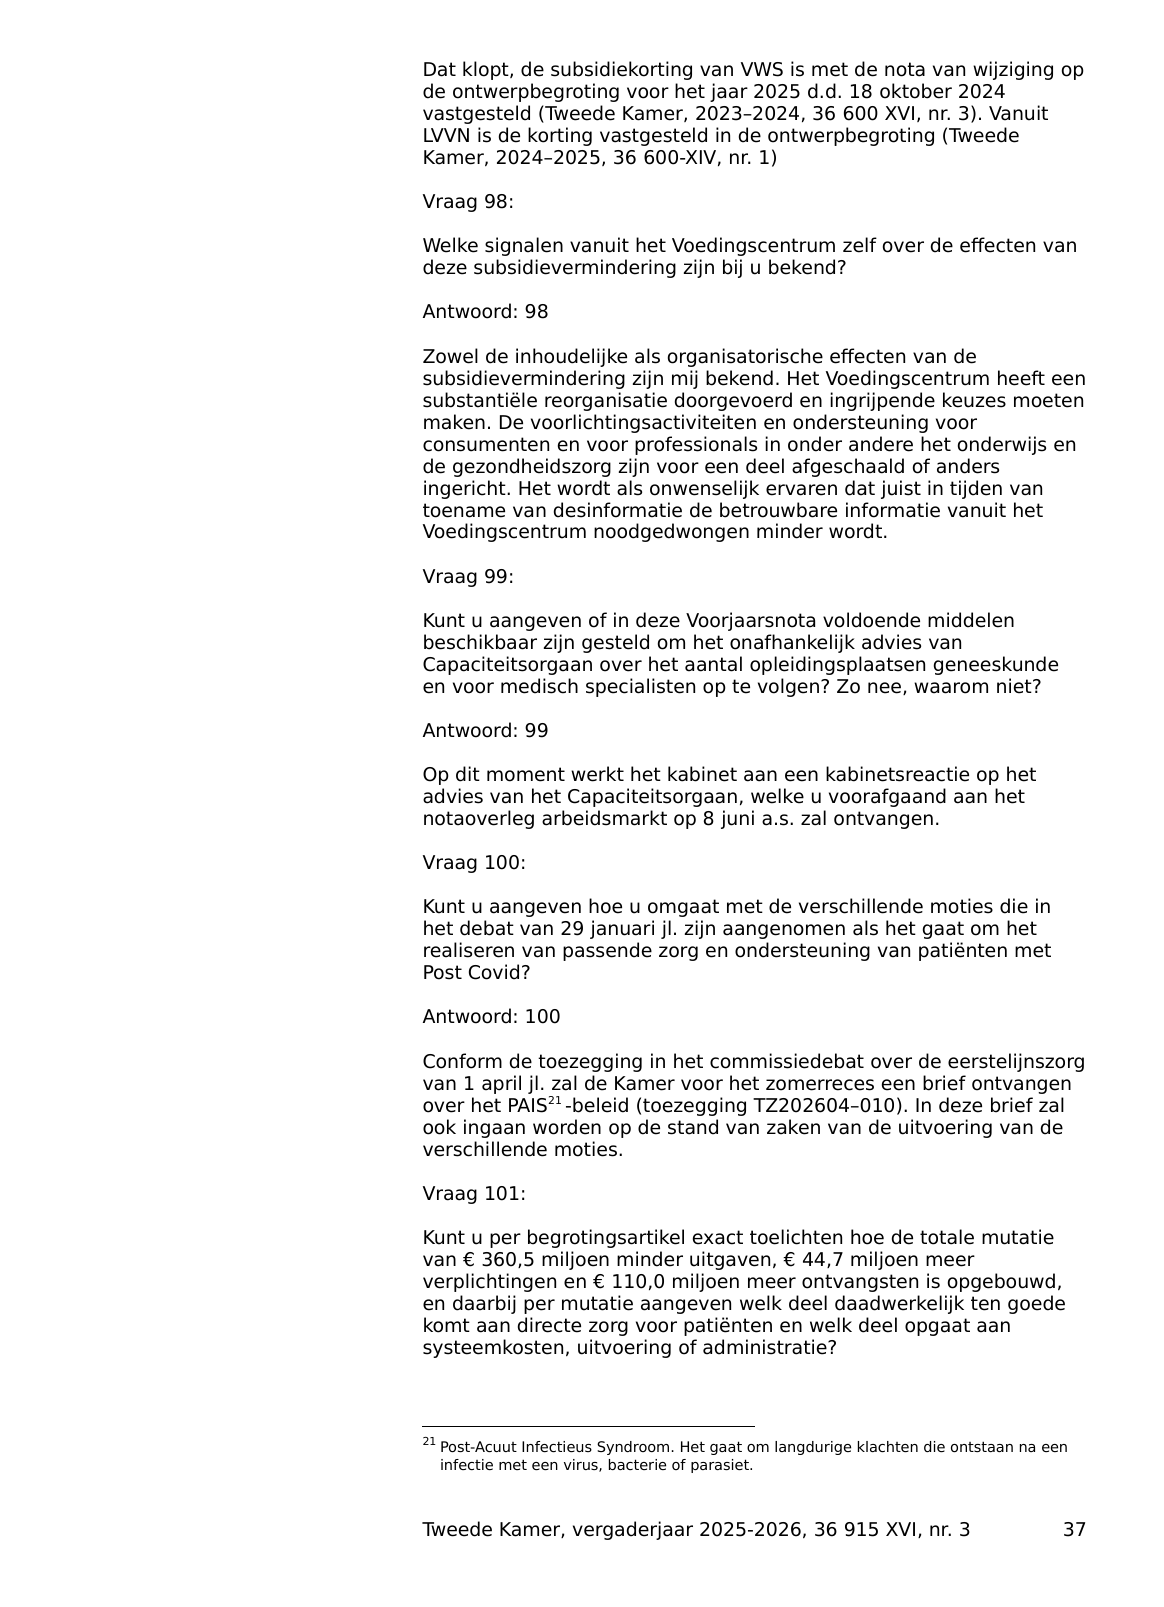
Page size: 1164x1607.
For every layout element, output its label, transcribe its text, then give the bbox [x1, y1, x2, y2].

text Antwoord: 100 [422, 1006, 1087, 1028]
text Kunt u aangeven of in deze Voorjaarsnota voldoende middelen beschikbaar zijn gesteld om het onafhankelijk advies van Capaciteitsorgaan over het aantal opleidingsplaatsen geneeskunde en voor medisch specialisten op te volgen? Zo nee, waarom niet? [422, 610, 1087, 698]
text Antwoord: 99 [422, 720, 1087, 742]
text Vraag 99: [422, 566, 1087, 588]
text Vraag 100: [422, 852, 1087, 874]
text Welke signalen vanuit het Voedingscentrum zelf over de effecten van deze subsidievermindering zijn bij u bekend? [422, 235, 1087, 279]
text Post-Acuut Infectieus Syndroom. Het gaat om langdurige klachten die ontstaan na een infectie met een virus, bacterie of parasiet. [422, 1435, 1087, 1474]
text Dat klopt, de subsidiekorting van VWS is met de nota van wijziging op de ontwerpbegroting voor het jaar 2025 d.d. 18 oktober 2024 vastgesteld (Tweede Kamer, 2023–2024, 36 600 XVI, nr. 3). Vanuit LVVN is de korting vastgesteld in de ontwerpbegroting (Tweede Kamer, 2024–2025, 36 600-XIV, nr. 1) [422, 59, 1087, 169]
text Vraag 101: [422, 1183, 1087, 1205]
text Vraag 98: [422, 191, 1087, 213]
text Antwoord: 98 [422, 301, 1087, 323]
text Kunt u per begrotingsartikel exact toelichten hoe de totale mutatie van € 360,5 miljoen minder uitgaven, € 44,7 miljoen meer verplichtingen en € 110,0 miljoen meer ontvangsten is opgebouwd, en daarbij per mutatie aangeven welk deel daadwerkelijk ten goede komt aan directe zorg voor patiënten en welk deel opgaat aan systeemkosten, uitvoering of administratie? [422, 1227, 1087, 1359]
text Kunt u aangeven hoe u omgaat met de verschillende moties die in het debat van 29 januari jl. zijn aangenomen als het gaat om het realiseren van passende zorg en ondersteuning van patiënten met Post Covid? [422, 896, 1087, 984]
text Zowel de inhoudelijke als organisatorische effecten van de subsidievermindering zijn mij bekend. Het Voedingscentrum heeft een substantiële reorganisatie doorgevoerd en ingrijpende keuzes moeten maken. De voorlichtingsactiviteiten en ondersteuning voor consumenten en voor professionals in onder andere het onderwijs en de gezondheidszorg zijn voor een deel afgeschaald of anders ingericht. Het wordt als onwenselijk ervaren dat juist in tijden van toename van desinformatie de betrouwbare informatie vanuit het Voedingscentrum noodgedwongen minder wordt. [422, 346, 1087, 543]
text Op dit moment werkt het kabinet aan een kabinetsreactie op het advies van het Capaciteitsorgaan, welke u voorafgaand aan het notaoverleg arbeidsmarkt op 8 juni a.s. zal ontvangen. [422, 764, 1087, 830]
text Conform de toezegging in het commissiedebat over de eerstelijnszorg van 1 april jl. zal de Kamer voor het zomerreces een brief ontvangen over het PAIS-beleid (toezegging TZ202604–010). In deze brief zal ook ingaan worden op de stand van zaken van de uitvoering van de verschillende moties. [422, 1051, 1087, 1161]
